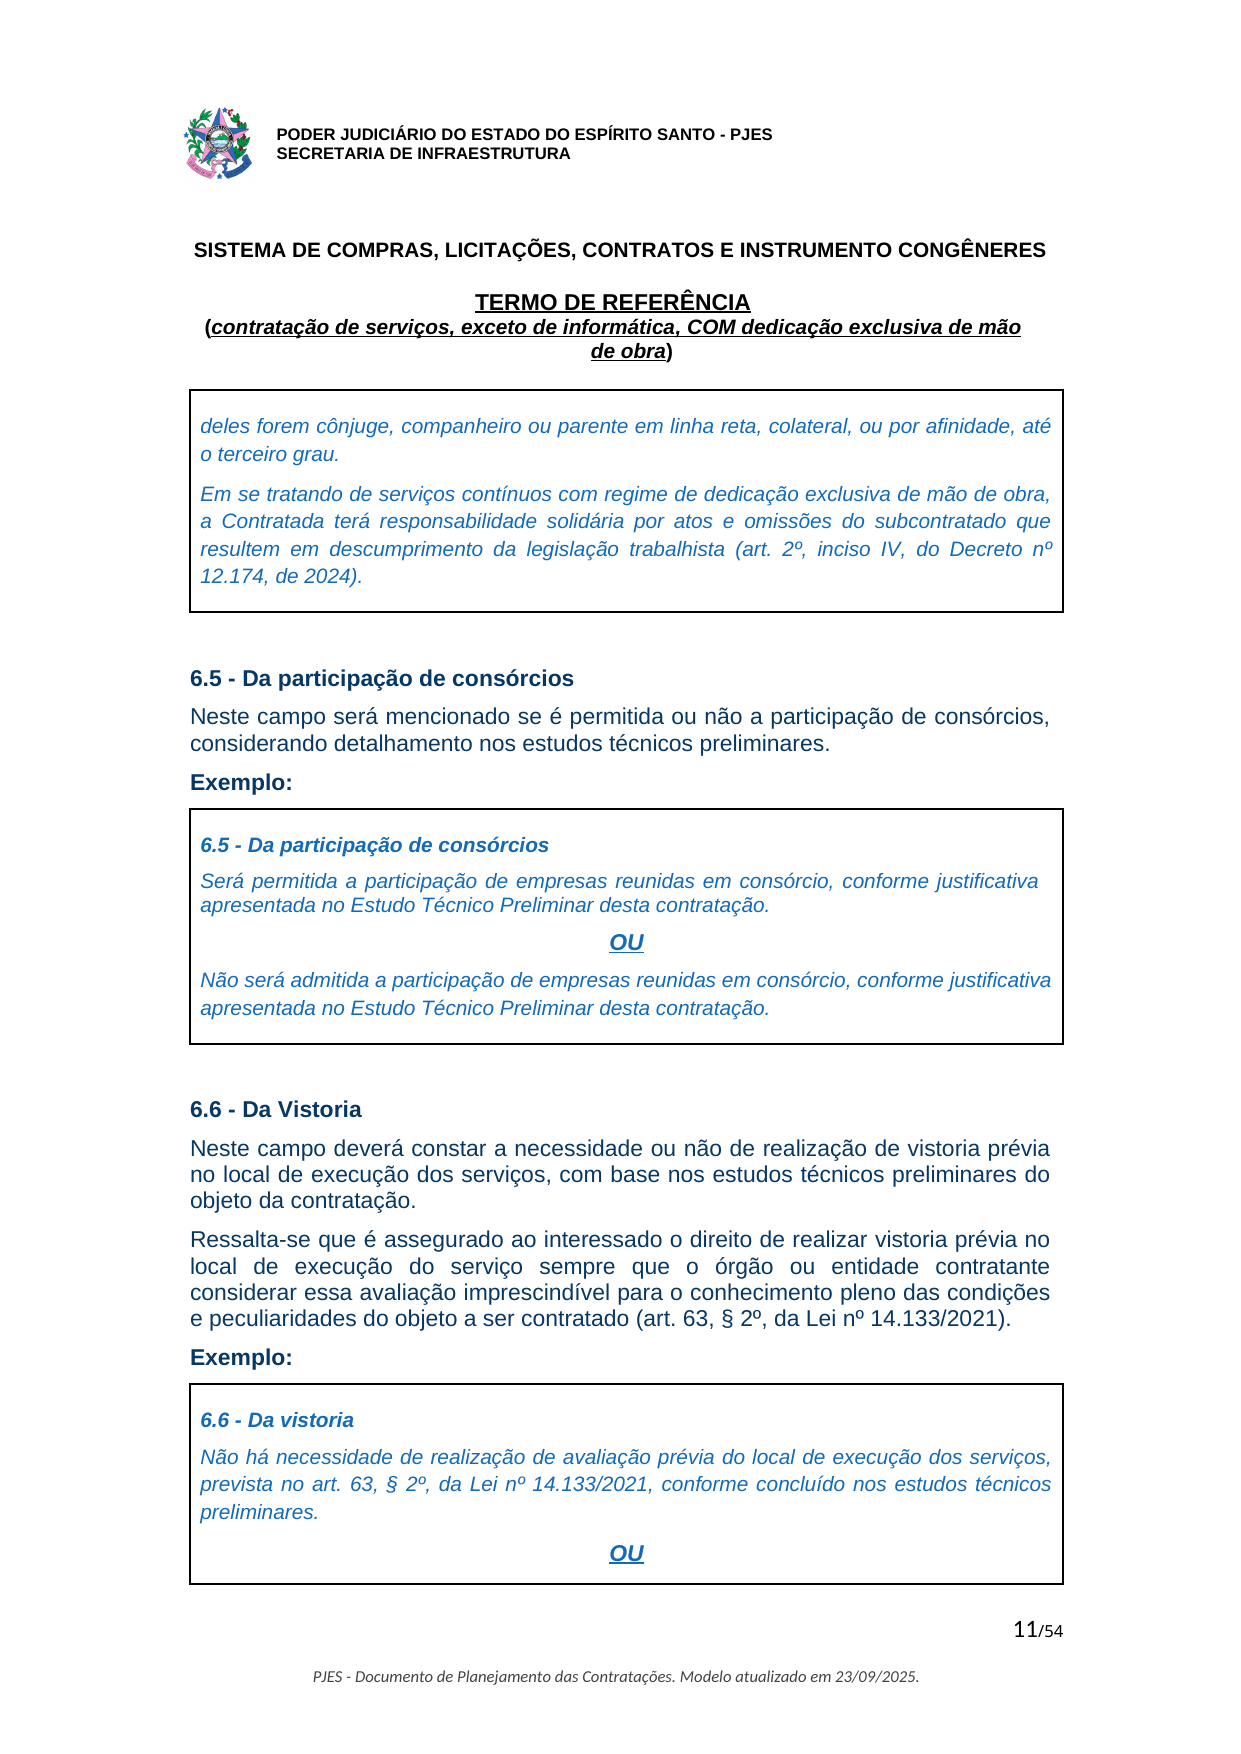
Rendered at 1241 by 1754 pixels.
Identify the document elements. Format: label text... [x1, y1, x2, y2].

picture [181, 105, 255, 183]
table_header 6.6 - Da vistoria Não há necessidade de realização de avaliação prévia do local de execução dos serviços, prevista no art. 63, § 2º, da Lei nº 14.133/2021, conforme concluído nos estudos técnicos preliminares. OU [191, 1385, 1062, 1583]
text 6.6 - Da Vistoria [190, 1096, 1051, 1122]
text Neste campo será mencionado se é permitida ou não a participação de consórcios, considerando detalhamento nos estudos técnicos preliminares. [190, 703, 1051, 756]
text 6.5 - Da participação de consórcios [190, 664, 1051, 691]
table_header deles forem cônjuge, companheiro ou parente em linha reta, colateral, ou por afinidade, até o terceiro grau. Em se tratando de serviços contínuos com regime de dedicação exclusiva de mão de obra, a Contratada terá responsabilidade solidária por atos e omissões do subcontratado que resultem em descumprimento da legislação trabalhista (art. 2º, inciso IV, do Decreto nº 12.174, de 2024). [191, 391, 1062, 611]
text Exemplo: [190, 1344, 1051, 1371]
text Exemplo: [190, 768, 1051, 795]
text Neste campo deverá constar a necessidade ou não de realização de vistoria prévia no local de execução dos serviços, com base nos estudos técnicos preliminares do objeto da contratação. [190, 1135, 1051, 1214]
table_header 6.5 - Da participação de consórcios Será permitida a participação de empresas reunidas em consórcio, conforme justificativa apresentada no Estudo Técnico Preliminar desta contratação. OU Não será admitida a participação de empresas reunidas em consórcio, conforme justificativa apresentada no Estudo Técnico Preliminar desta contratação. [191, 810, 1062, 1042]
text Ressalta-se que é assegurado ao interessado o direito de realizar vistoria prévia no local de execução do serviço sempre que o órgão ou entidade contratante considerar essa avaliação imprescindível para o conhecimento pleno das condições e peculiaridades do objeto a ser contratado (art. 63, § 2º, da Lei nº 14.133/2021). [190, 1226, 1051, 1332]
